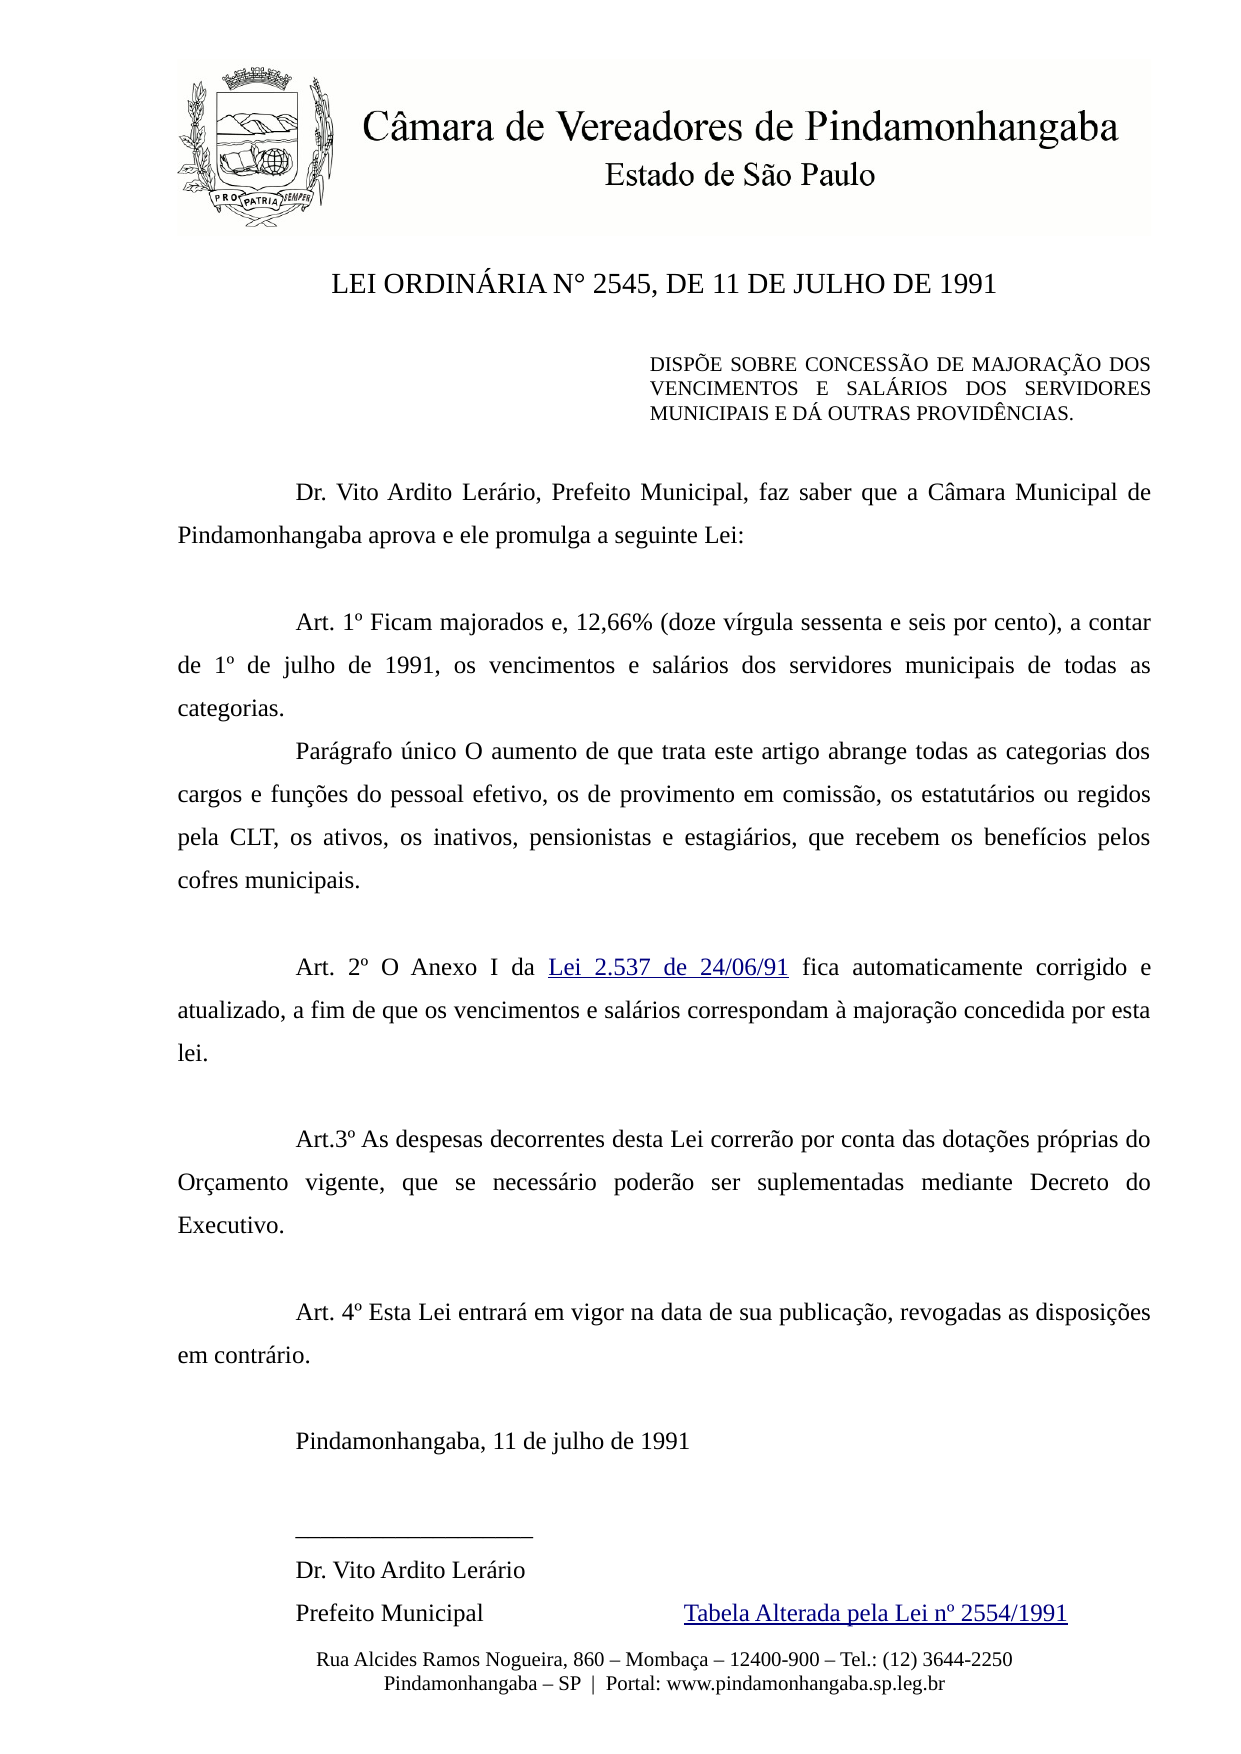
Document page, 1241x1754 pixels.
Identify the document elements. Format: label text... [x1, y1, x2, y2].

text Art. 2º O Anexo I da Lei 2.537 de 24/06/91 fica automaticamente corrigido e atualizado, a fim de que os vencimentos e salários correspondam à majoração concedida por esta lei. [177, 952, 1152, 1067]
text Art. 4º Esta Lei entrará em vigor na data de sua publicação, revogadas as disposições em contrário. [177, 1297, 1152, 1368]
text Art. 1º Ficam majorados e, 12,66% (doze vírgula sessenta e seis por cento), a contar de 1º de julho de 1991, os vencimentos e salários dos servidores municipais de todas as categorias. [177, 607, 1152, 722]
text Dr. Vito Ardito Lerário [177, 1555, 1152, 1584]
text ___________________ [177, 1512, 1152, 1541]
text LEI ORDINÁRIA N° 2545, de 11 de julho de 1991 [177, 266, 1152, 299]
picture [177, 59, 1152, 236]
text Art.3º As despesas decorrentes desta Lei correrão por conta das dotações próprias do Orçamento vigente, que se necessário poderão ser suplementadas mediante Decreto do Executivo. [177, 1124, 1152, 1239]
text DISPÕE SOBRE CONCESSÃO DE MAJORAÇÃO DOS VENCIMENTOS E SALÁRIOS DOS SERVIDORES MUNICIPAIS E DÁ OUTRAS PROVIDÊNCIAS. [649, 352, 1152, 424]
text Parágrafo único O aumento de que trata este artigo abrange todas as categorias dos cargos e funções do pessoal efetivo, os de provimento em comissão, os estatutários ou regidos pela CLT, os ativos, os inativos, pensionistas e estagiários, que recebem os benefícios pelos cofres municipais. [177, 736, 1152, 894]
text Dr. Vito Ardito Lerário, Prefeito Municipal, faz saber que a Câmara Municipal de Pindamonhangaba aprova e ele promulga a seguinte Lei: [177, 477, 1152, 549]
text Pindamonhangaba, 11 de julho de 1991 [177, 1426, 1152, 1455]
text Prefeito Municipal Tabela Alterada pela Lei nº 2554/1991 [177, 1598, 1152, 1627]
